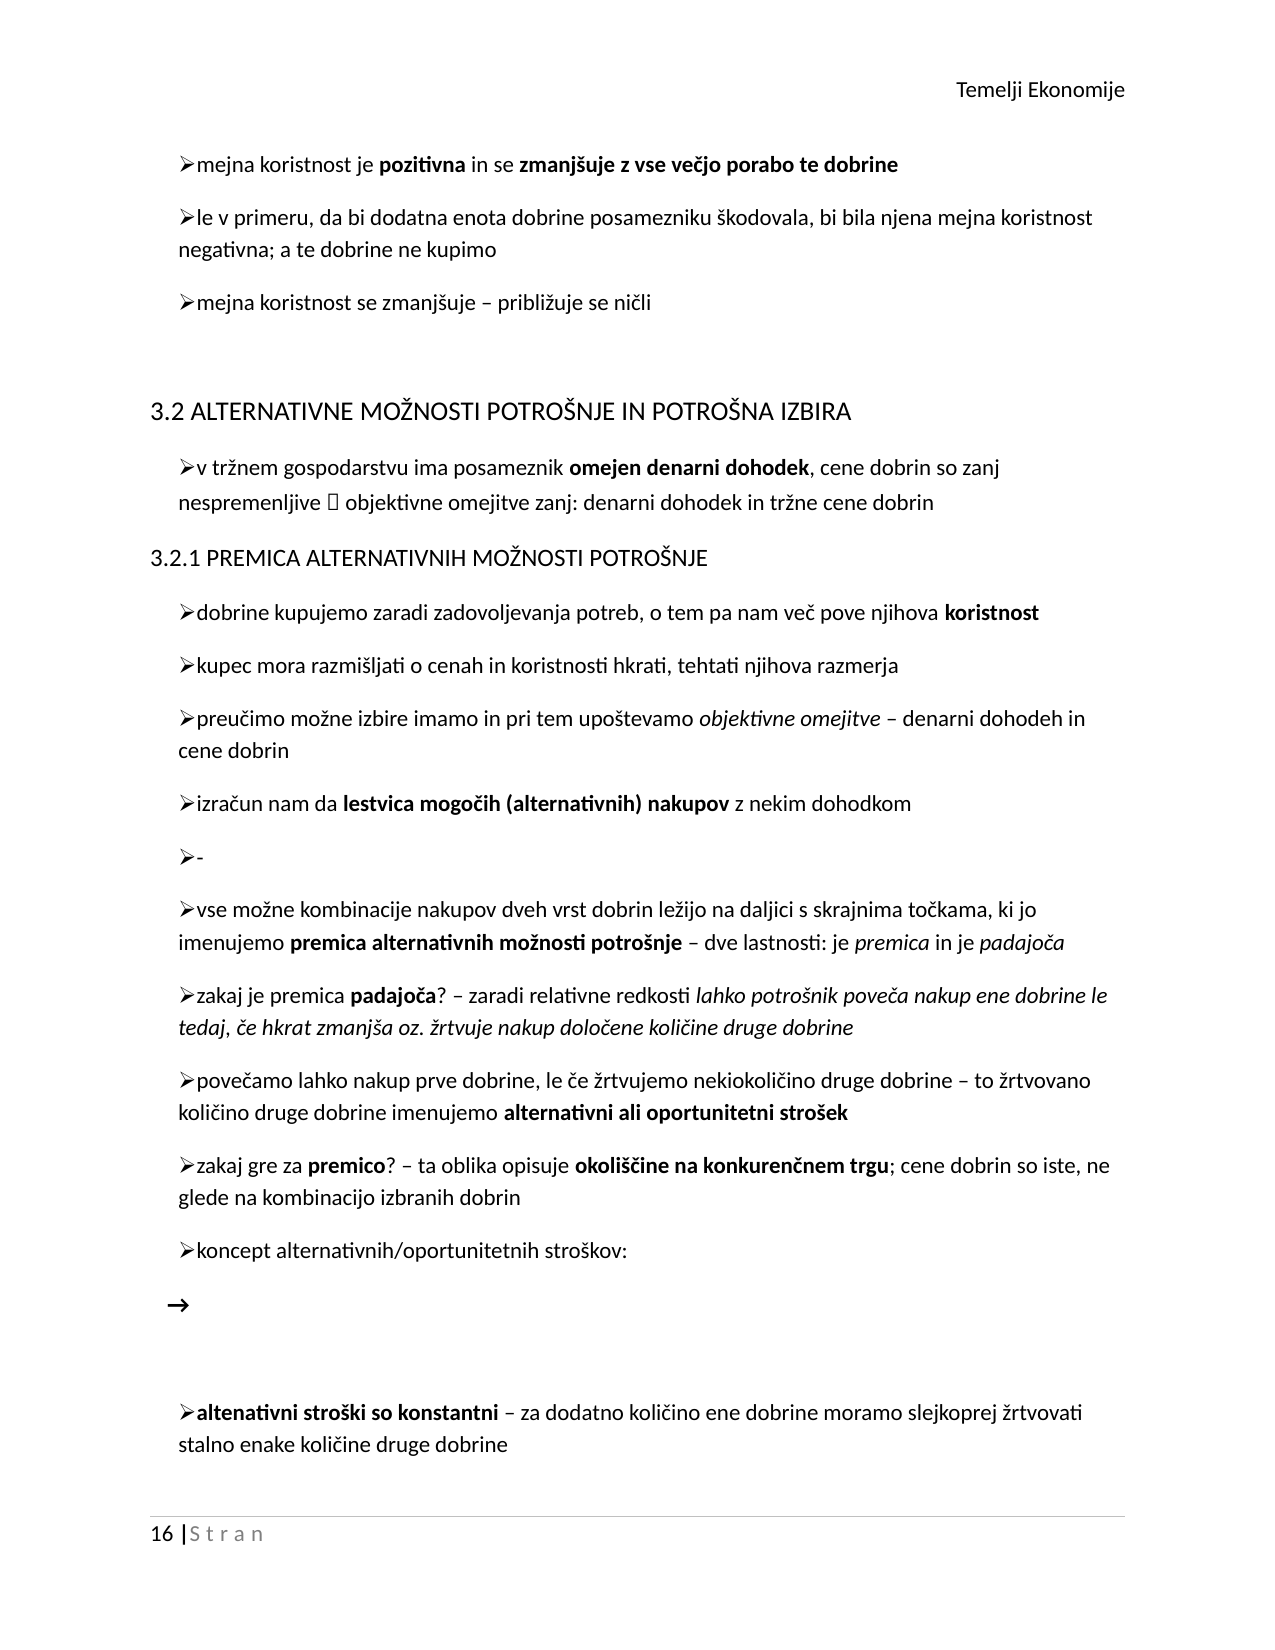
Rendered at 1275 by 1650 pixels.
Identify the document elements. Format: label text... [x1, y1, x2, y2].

text 3.2.1 PREMICA ALTERNATIVNIH MOŽNOSTI POTROŠNJE [150, 542, 1125, 573]
list preučimo možne izbire imamo in pri tem upoštevamo objektivne omejitve – denarni dohodeh in cene dobrin [178, 704, 1125, 764]
list mejna koristnost je pozitivna in se zmanjšuje z vse večjo porabo te dobrine [178, 150, 1125, 178]
list koncept alternativnih/oportunitetnih stroškov: [178, 1236, 1125, 1264]
text → [150, 1289, 1125, 1320]
list povečamo lahko nakup prve dobrine, le če žrtvujemo nekiokoličino druge dobrine – to žrtvovano količino druge dobrine imenujemo alternativni ali oportunitetni strošek [178, 1066, 1125, 1126]
list le v primeru, da bi dodatna enota dobrine posamezniku škodovala, bi bila njena mejna koristnost negativna; a te dobrine ne kupimo [178, 203, 1125, 263]
list dobrine kupujemo zaradi zadovoljevanja potreb, o tem pa nam več pove njihova koristnost [178, 598, 1125, 626]
text 3.2 ALTERNATIVNE MOŽNOSTI POTROŠNJE IN POTROŠNA IZBIRA [150, 394, 1125, 427]
list zakaj je premica padajoča? – zaradi relativne redkosti lahko potrošnik poveča nakup ene dobrine le tedaj, če hkrat zmanjša oz. žrtvuje nakup določene količine druge dobrine [178, 981, 1125, 1041]
list vse možne kombinacije nakupov dveh vrst dobrin ležijo na daljici s skrajnima točkama, ki jo imenujemo premica alternativnih možnosti potrošnje – dve lastnosti: je premica in je padajoča [178, 896, 1125, 956]
list altenativni stroški so konstantni – za dodatno količino ene dobrine moramo slejkoprej žrtvovati stalno enake količine druge dobrine [178, 1398, 1125, 1458]
list zakaj gre za premico? – ta oblika opisuje okoliščine na konkurenčnem trgu; cene dobrin so iste, ne glede na kombinacijo izbranih dobrin [178, 1151, 1125, 1211]
list kupec mora razmišljati o cenah in koristnosti hkrati, tehtati njihova razmerja [178, 651, 1125, 679]
list ‑­ [178, 843, 1125, 871]
list v tržnem gospodarstvu ima posameznik omejen denarni dohodek, cene dobrin so zanj nespremenljive  objektivne omejitve zanj: denarni dohodek in tržne cene dobrin [178, 453, 1125, 517]
list mejna koristnost se zmanjšuje – približuje se ničli [178, 288, 1125, 316]
list izračun nam da lestvica mogočih (alternativnih) nakupov z nekim dohodkom [178, 789, 1125, 818]
